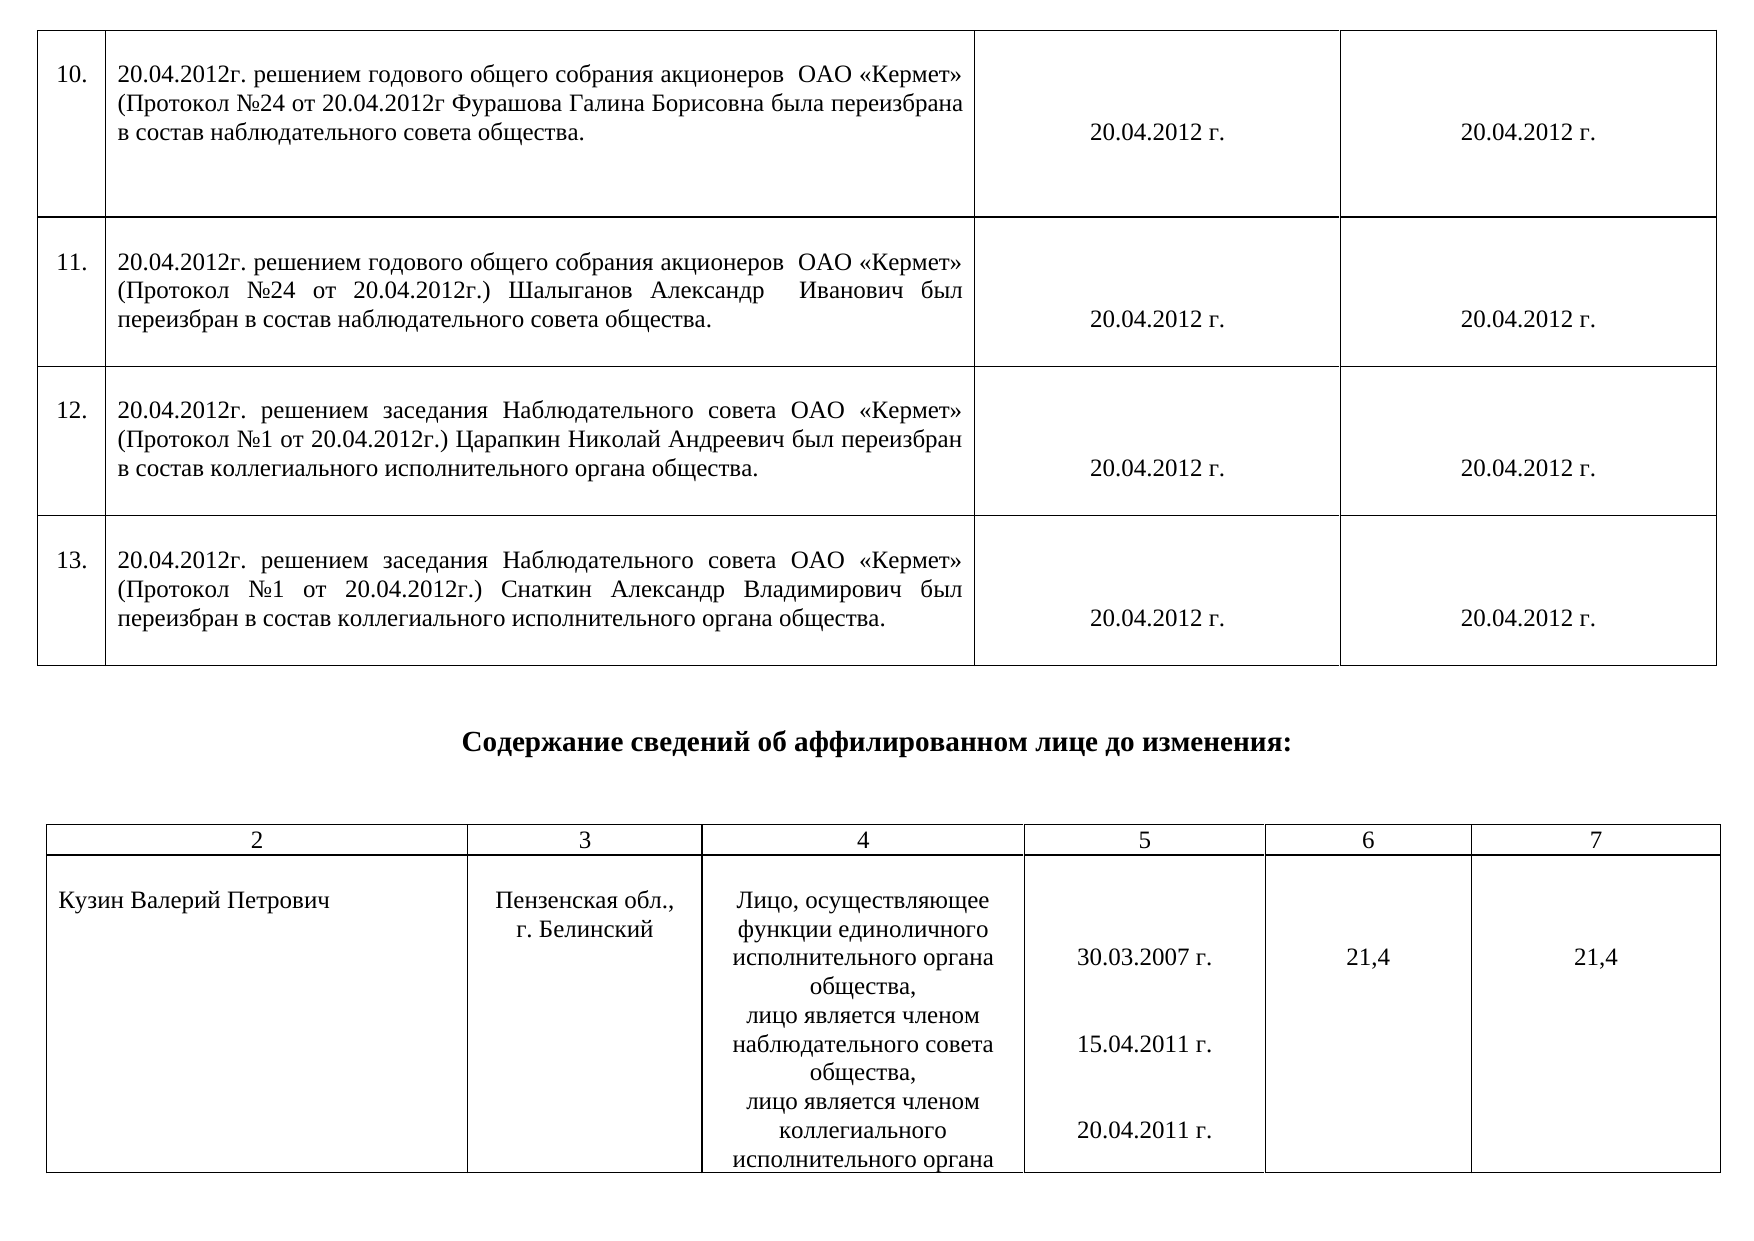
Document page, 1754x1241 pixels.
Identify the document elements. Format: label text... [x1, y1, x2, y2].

table_cell Пензенская обл., г. Белинский [468, 856, 701, 1172]
table_header 4 [703, 825, 1023, 854]
table_cell 30.03.2007 г. 15.04.2011 г. 20.04.2011 г. [1025, 856, 1264, 1172]
table_cell 20.04.2012 г. [1341, 516, 1716, 665]
table_header 5 [1025, 825, 1264, 854]
table_cell 20.04.2012г. решением годового общего собрания акционеров ОАО «Кермет» (Протокол №24 от 20.04.2012г.) Шалыганов Александр Иванович был переизбран в состав наблюдательного совета общества. [106, 218, 974, 366]
table_cell 20.04.2012г. решением заседания Наблюдательного совета ОАО «Кермет» (Протокол №1 от 20.04.2012г.) Снаткин Александр Владимирович был переизбран в состав коллегиального исполнительного органа общества. [106, 516, 974, 665]
table_cell 12. [38, 367, 105, 515]
table_cell 20.04.2012 г. [975, 31, 1339, 216]
table_cell 20.04.2012 г. [975, 367, 1339, 515]
table_cell 20.04.2012г. решением заседания Наблюдательного совета ОАО «Кермет» (Протокол №1 от 20.04.2012г.) Царапкин Николай Андреевич был переизбран в состав коллегиального исполнительного органа общества. [106, 367, 974, 515]
table_header 6 [1266, 825, 1471, 854]
table_header 7 [1472, 825, 1720, 854]
table_cell 21,4 [1266, 856, 1471, 1172]
table_cell 20.04.2012 г. [1341, 218, 1716, 366]
table_cell 21,4 [1472, 856, 1720, 1172]
table_header 2 [47, 825, 467, 854]
table_cell Кузин Валерий Петрович [47, 856, 467, 1172]
text Содержание сведений об аффилированном лице до изменения: [30, 724, 1724, 757]
table_cell 20.04.2012 г. [975, 218, 1339, 366]
table_cell 11. [38, 218, 105, 366]
table_cell 13. [38, 516, 105, 665]
table_cell Лицо, осуществляющее функции единоличного исполнительного органа общества, лицо является членом наблюдательного совета общества, лицо является членом коллегиального исполнительного органа [703, 856, 1023, 1172]
table_cell 10. [38, 31, 105, 216]
table_cell 20.04.2012 г. [1341, 367, 1716, 515]
table_header 3 [468, 825, 701, 854]
table_cell 20.04.2012 г. [975, 516, 1339, 665]
table_cell 20.04.2012 г. [1341, 31, 1716, 216]
table_cell 20.04.2012г. решением годового общего собрания акционеров ОАО «Кермет» (Протокол №24 от 20.04.2012г Фурашова Галина Борисовна была переизбрана в состав наблюдательного совета общества. [106, 31, 974, 216]
